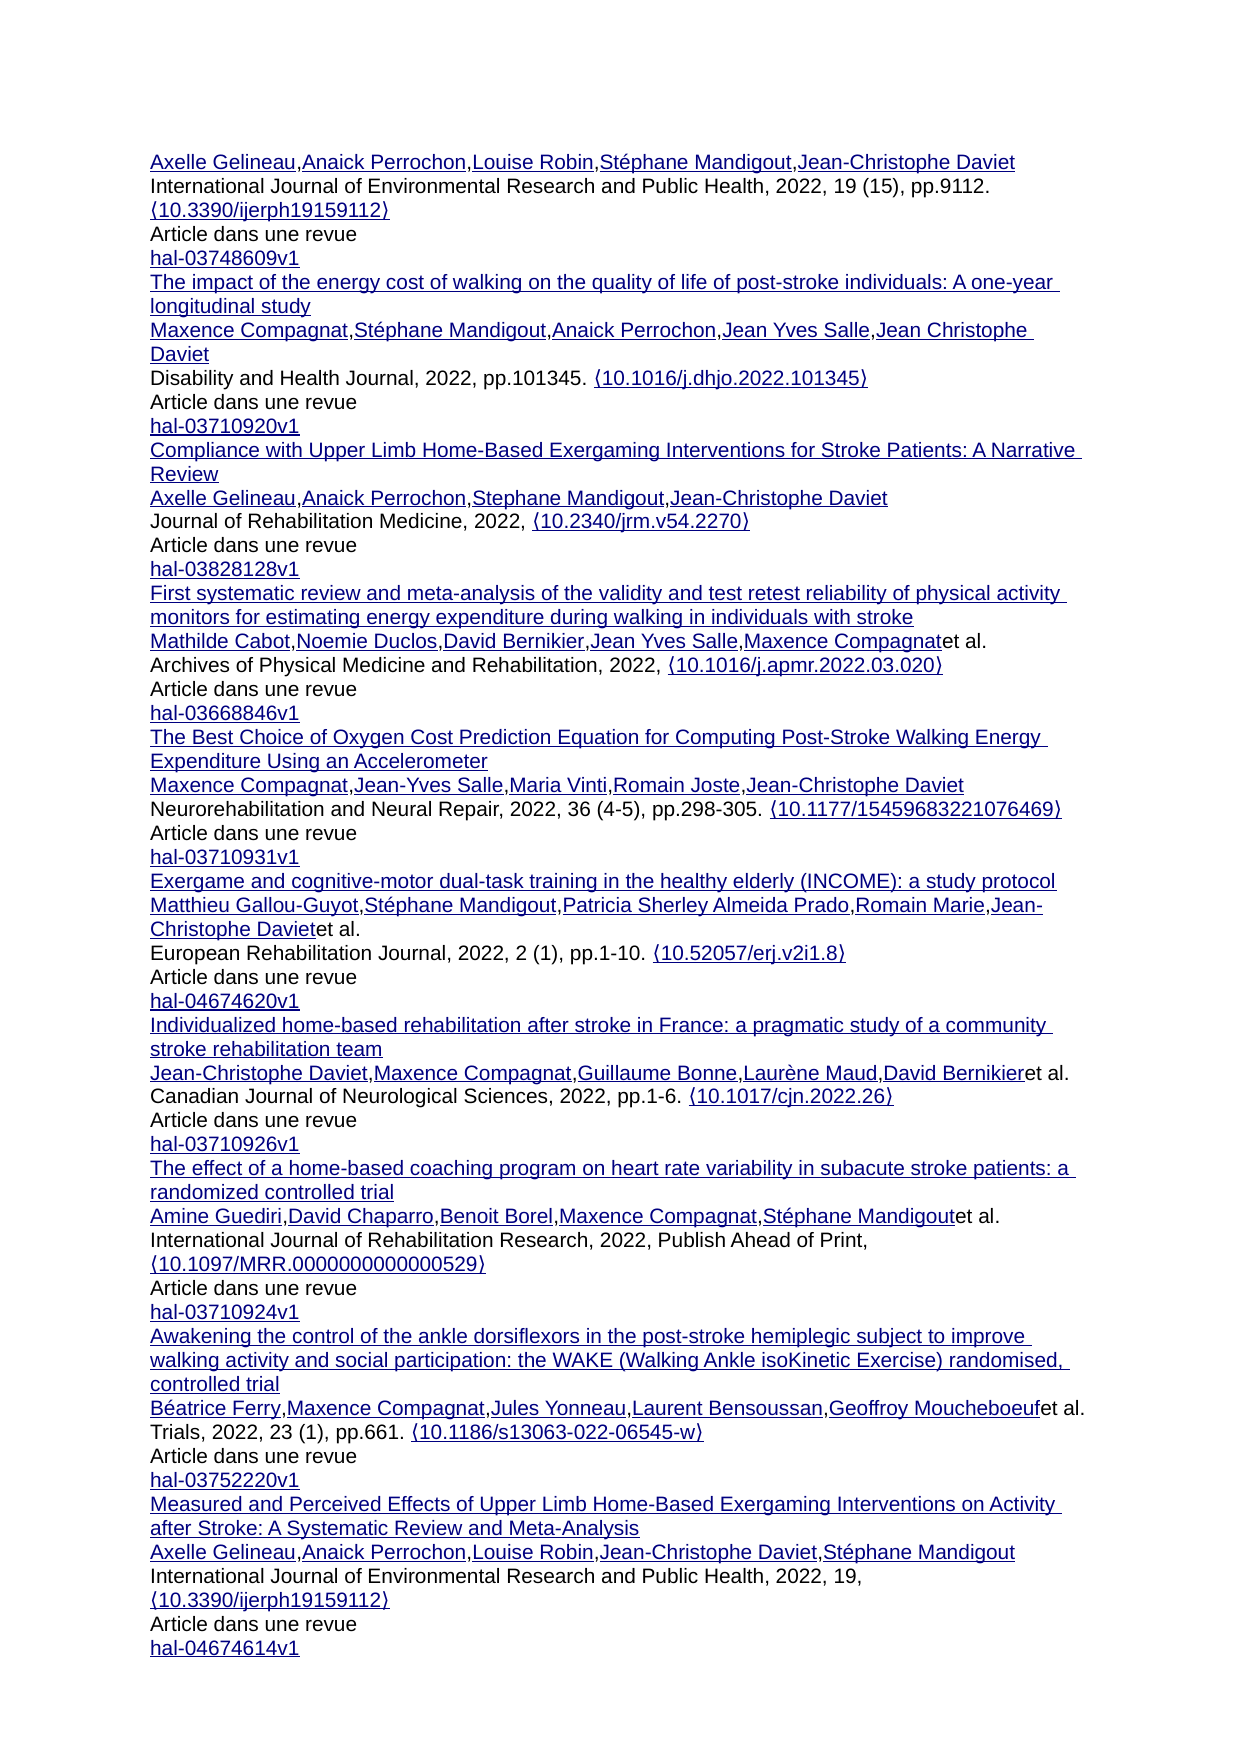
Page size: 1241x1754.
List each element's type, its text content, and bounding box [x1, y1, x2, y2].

table_cell First systematic review and meta-analysis of the validity and test retest reliability of physical activity monitors for estimating energy expenditure during walking in individuals with stroke Mathilde Cabot,Noemie Duclos,David Bernikier,Jean Yves Salle,Maxence Compagnatet al. Archives of Physical Medicine and Rehabilitation, 2022, ⟨10.1016/j.apmr.2022.03.020⟩ Article dans une revue hal-03668846v1 [150, 581, 1090, 725]
table_cell Axelle Gelineau,Anaick Perrochon,Louise Robin,Stéphane Mandigout,Jean-Christophe Daviet International Journal of Environmental Research and Public Health, 2022, 19 (15), pp.9112. ⟨10.3390/ijerph19159112⟩ Article dans une revue hal-03748609v1 [150, 150, 1090, 270]
table_cell Individualized home-based rehabilitation after stroke in France: a pragmatic study of a community stroke rehabilitation team Jean-Christophe Daviet,Maxence Compagnat,Guillaume Bonne,Laurène Maud,David Bernikieret al. Canadian Journal of Neurological Sciences, 2022, pp.1-6. ⟨10.1017/cjn.2022.26⟩ Article dans une revue hal-03710926v1 [150, 1013, 1090, 1156]
table_cell The effect of a home-based coaching program on heart rate variability in subacute stroke patients: a randomized controlled trial Amine Guediri,David Chaparro,Benoit Borel,Maxence Compagnat,Stéphane Mandigoutet al. International Journal of Rehabilitation Research, 2022, Publish Ahead of Print, ⟨10.1097/MRR.0000000000000529⟩ Article dans une revue hal-03710924v1 [150, 1156, 1090, 1324]
table_cell Measured and Perceived Effects of Upper Limb Home-Based Exergaming Interventions on Activity after Stroke: A Systematic Review and Meta-Analysis Axelle Gelineau,Anaick Perrochon,Louise Robin,Jean-Christophe Daviet,Stéphane Mandigout International Journal of Environmental Research and Public Health, 2022, 19, ⟨10.3390/ijerph19159112⟩ Article dans une revue hal-04674614v1 [150, 1492, 1090, 1659]
table_cell Awakening the control of the ankle dorsiflexors in the post-stroke hemiplegic subject to improve walking activity and social participation: the WAKE (Walking Ankle isoKinetic Exercise) randomised, controlled trial Béatrice Ferry,Maxence Compagnat,Jules Yonneau,Laurent Bensoussan,Geoffroy Moucheboeufet al. Trials, 2022, 23 (1), pp.661. ⟨10.1186/s13063-022-06545-w⟩ Article dans une revue hal-03752220v1 [150, 1324, 1090, 1492]
table_cell The impact of the energy cost of walking on the quality of life of post-stroke individuals: A one-year longitudinal study Maxence Compagnat,Stéphane Mandigout,Anaick Perrochon,Jean Yves Salle,Jean Christophe Daviet Disability and Health Journal, 2022, pp.101345. ⟨10.1016/j.dhjo.2022.101345⟩ Article dans une revue hal-03710920v1 [150, 270, 1090, 437]
table_cell The Best Choice of Oxygen Cost Prediction Equation for Computing Post-Stroke Walking Energy Expenditure Using an Accelerometer Maxence Compagnat,Jean-Yves Salle,Maria Vinti,Romain Joste,Jean-Christophe Daviet Neurorehabilitation and Neural Repair, 2022, 36 (4-5), pp.298-305. ⟨10.1177/15459683221076469⟩ Article dans une revue hal-03710931v1 [150, 725, 1090, 869]
table_cell Exergame and cognitive-motor dual-task training in the healthy elderly (INCOME): a study protocol Matthieu Gallou-Guyot,Stéphane Mandigout,Patricia Sherley Almeida Prado,Romain Marie,Jean-Christophe Davietet al. European Rehabilitation Journal, 2022, 2 (1), pp.1-10. ⟨10.52057/erj.v2i1.8⟩ Article dans une revue hal-04674620v1 [150, 869, 1090, 1012]
table_cell Compliance with Upper Limb Home-Based Exergaming Interventions for Stroke Patients: A Narrative Review Axelle Gelineau,Anaick Perrochon,Stephane Mandigout,Jean-Christophe Daviet Journal of Rehabilitation Medicine, 2022, ⟨10.2340/jrm.v54.2270⟩ Article dans une revue hal-03828128v1 [150, 438, 1090, 581]
